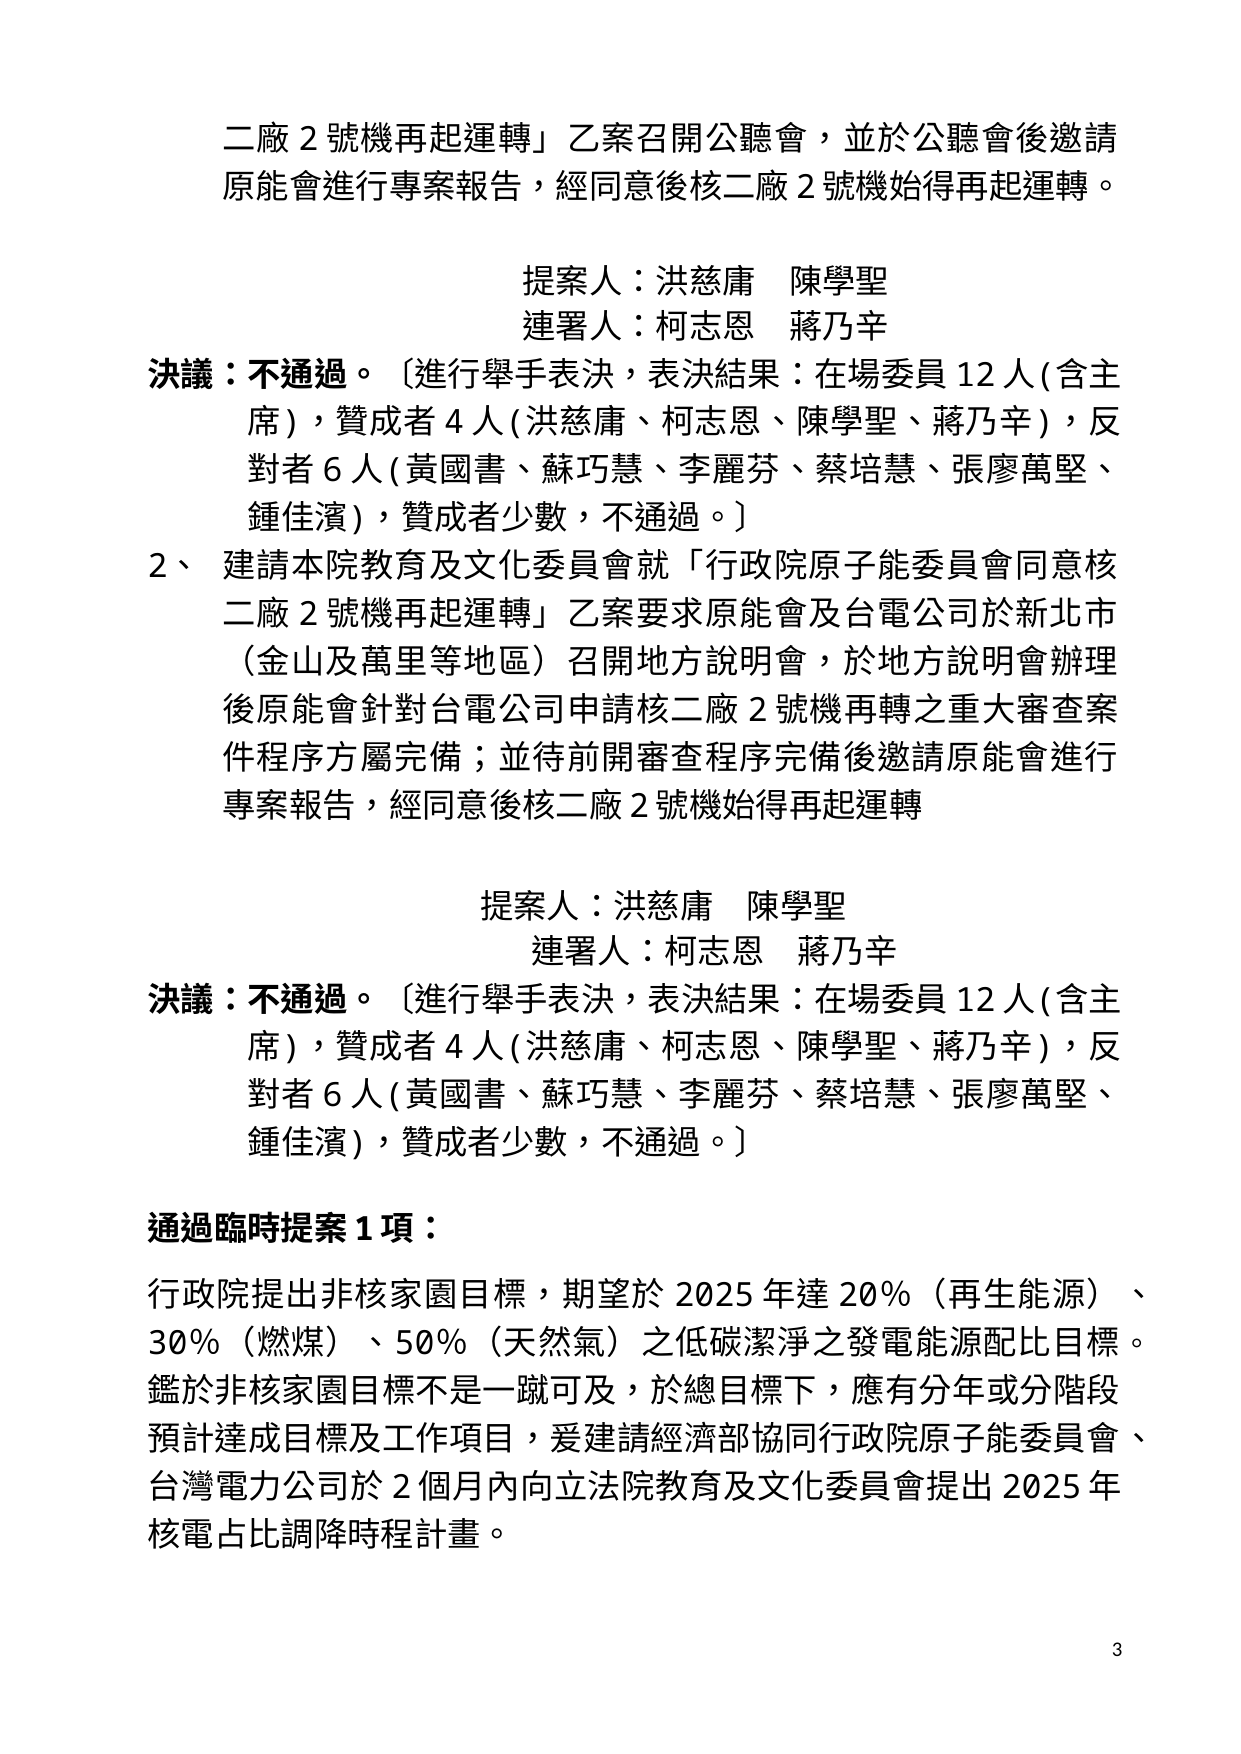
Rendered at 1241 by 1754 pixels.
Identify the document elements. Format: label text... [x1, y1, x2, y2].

list 建請本院教育及文化委員會就「行政院原子能委員會同意核二廠2號機再起運轉」乙案要求原能會及台電公司於新北市（金山及萬里等地區）召開地方說明會，於地方說明會辦理後原能會針對台電公司申請核二廠2號機再轉之重大審查案件程序方屬完備；並待前開審查程序完備後邀請原能會進行專案報告，經同意後核二廠2號機始得再起運轉 [147, 539, 1120, 827]
text 提案人：洪慈庸 陳學聖 [222, 237, 1122, 300]
text 連署人：柯志恩 蔣乃辛 [222, 300, 1122, 348]
text 決議：不通過。〔進行舉手表決，表決結果：在場委員12人(含主席)，贊成者4人(洪慈庸、柯志恩、陳學聖、蔣乃辛)，反對者6人(黃國書、蘇巧慧、李麗芬、蔡培慧、張廖萬堅、鍾佳濱)，贊成者少數，不通過。〕 [147, 348, 1122, 539]
list 二廠2號機再起運轉」乙案召開公聽會，並於公聽會後邀請原能會進行專案報告，經同意後核二廠2號機始得再起運轉。 [147, 112, 1120, 208]
text 提案人：洪慈庸 陳學聖 [222, 862, 1122, 925]
text 行政院提出非核家園目標，期望於2025年達20％（再生能源）、30％（燃煤）、50％（天然氣）之低碳潔淨之發電能源配比目標。鑑於非核家園目標不是一蹴可及，於總目標下，應有分年或分階段預計達成目標及工作項目，爰建請經濟部協同行政院原子能委員會、台灣電力公司於2個月內向立法院教育及文化委員會提出2025年核電占比調降時程計畫。 [147, 1268, 1122, 1556]
text 通過臨時提案1項： [147, 1202, 1122, 1250]
text 連署人：柯志恩 蔣乃辛 [222, 925, 1122, 973]
text 決議：不通過。〔進行舉手表決，表決結果：在場委員12人(含主席)，贊成者4人(洪慈庸、柯志恩、陳學聖、蔣乃辛)，反對者6人(黃國書、蘇巧慧、李麗芬、蔡培慧、張廖萬堅、鍾佳濱)，贊成者少數，不通過。〕 [147, 973, 1122, 1164]
